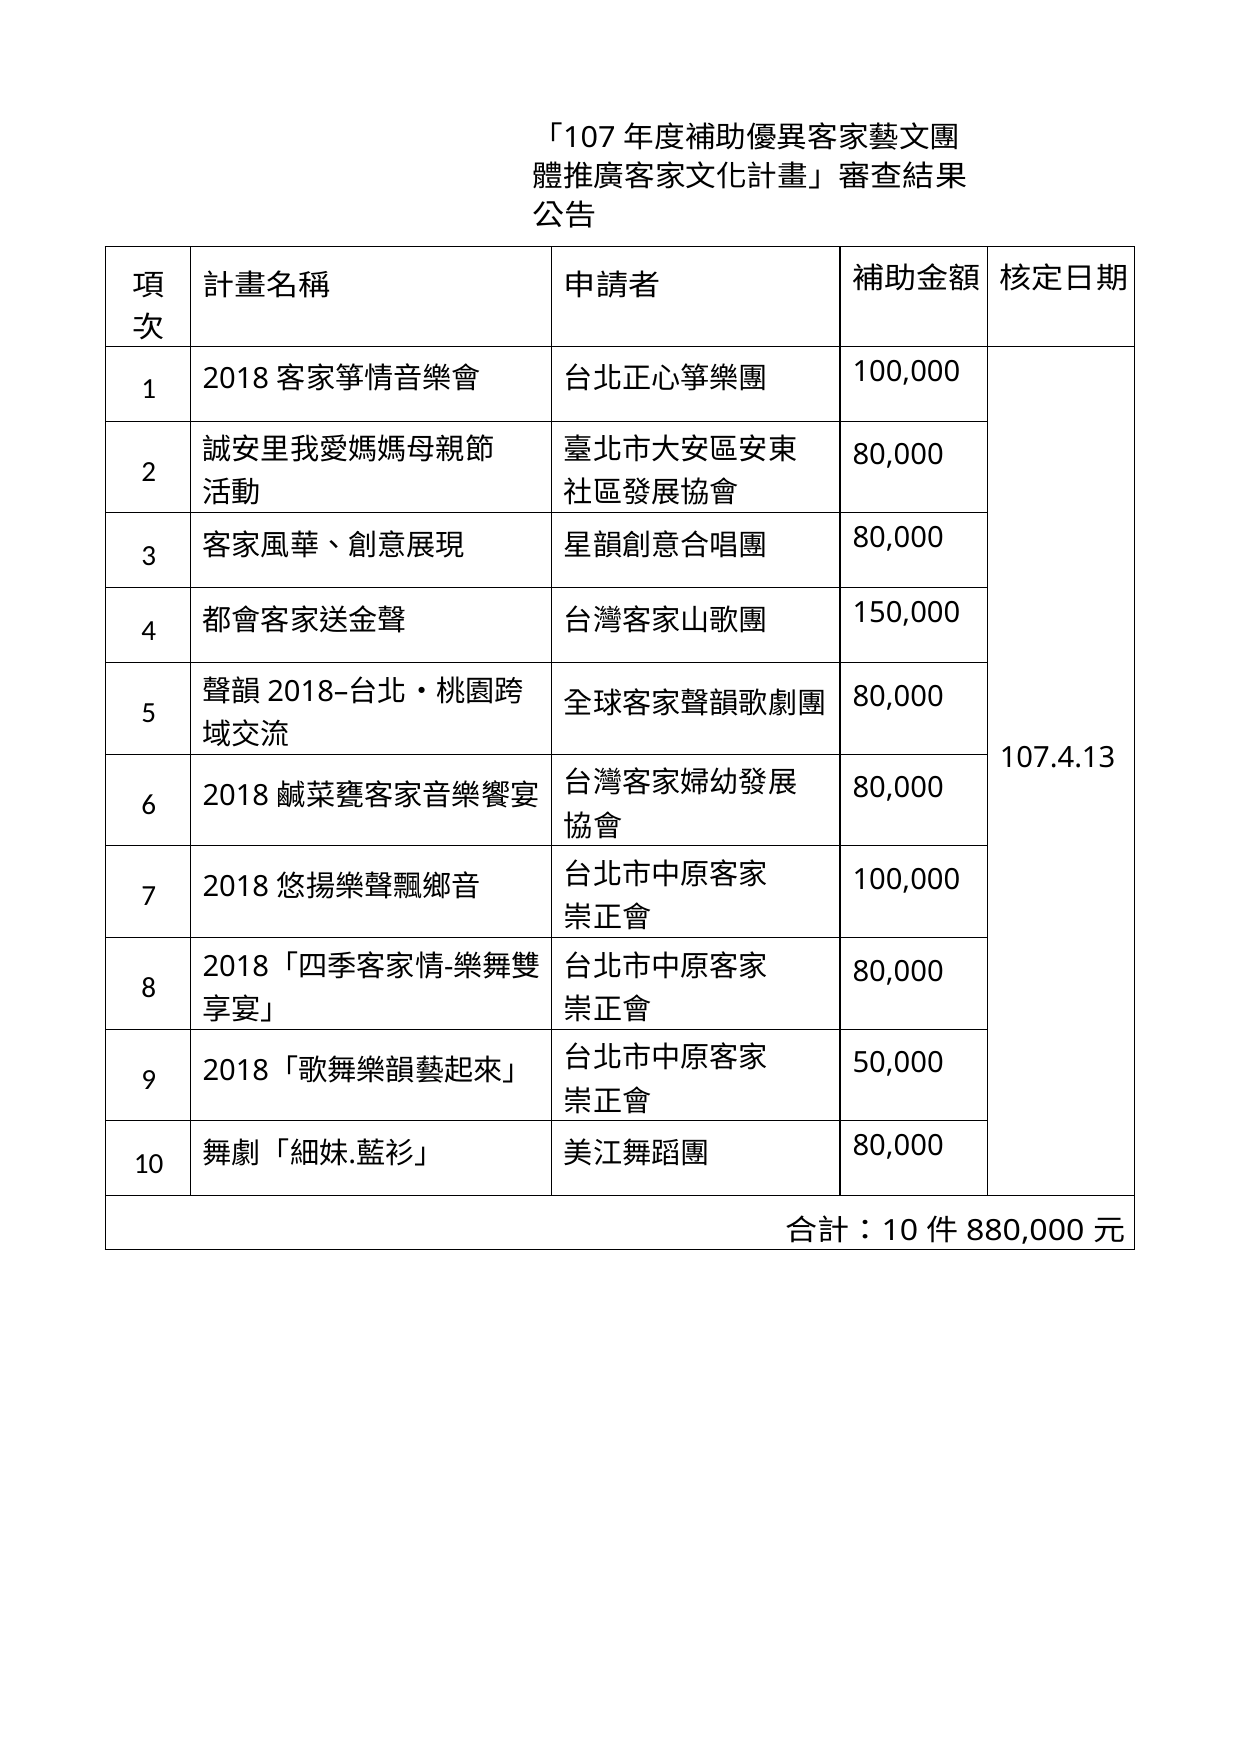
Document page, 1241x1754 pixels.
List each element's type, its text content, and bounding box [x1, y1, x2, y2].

table_cell 80,000 [841, 1121, 987, 1195]
table_cell 150,000 [841, 588, 987, 662]
table_cell 美江舞蹈團 [552, 1121, 839, 1195]
table_cell 2018「四季客家情-樂舞雙 享宴」 [191, 938, 551, 1029]
table_cell 80,000 [841, 938, 987, 1029]
table_cell 2018「歌舞樂韻藝起來」 [191, 1030, 551, 1120]
table_header 核定日期 [988, 247, 1134, 346]
table_cell 台灣客家婦幼發展 協會 [552, 755, 839, 845]
table_cell 7 [106, 846, 190, 937]
table_header 計畫名稱 [191, 247, 551, 346]
table_cell 客家風華、創意展現 [191, 513, 551, 587]
table_cell 台灣客家山歌團 [552, 588, 839, 662]
table_cell 舞劇「細妹.藍衫」 [191, 1121, 551, 1195]
table_cell 80,000 [841, 755, 987, 845]
table_cell 1 [106, 347, 190, 421]
table_header 申請者 [552, 247, 839, 346]
table_cell 合計：10 件 880,000 元 [106, 1196, 1134, 1249]
table_cell 2018 鹹菜甕客家音樂饗宴 [191, 755, 551, 845]
table_header 補助金額 [841, 247, 987, 346]
table_cell 台北市中原客家 崇正會 [552, 1030, 839, 1120]
table_cell 8 [106, 938, 190, 1029]
table_cell 100,000 [841, 347, 987, 421]
table_cell 50,000 [841, 1030, 987, 1120]
table_cell 3 [106, 513, 190, 587]
text 「107 年度補助優異客家藝文團體推廣客家文化計畫」審查結果公告 [532, 116, 974, 233]
table_cell 誠安里我愛媽媽母親節 活動 [191, 422, 551, 512]
table_header 項次 [106, 247, 190, 346]
table_cell 80,000 [841, 422, 987, 512]
table_cell 台北正心箏樂團 [552, 347, 839, 421]
table_cell 台北市中原客家 崇正會 [552, 846, 839, 937]
table_cell 2018 客家箏情音樂會 [191, 347, 551, 421]
table_cell 100,000 [841, 846, 987, 937]
table_cell 台北市中原客家 崇正會 [552, 938, 839, 1029]
table_cell 2018 悠揚樂聲飄鄉音 [191, 846, 551, 937]
table_cell 9 [106, 1030, 190, 1120]
table_cell 全球客家聲韻歌劇團 [552, 663, 839, 754]
table_cell 星韻創意合唱團 [552, 513, 839, 587]
table_cell 6 [106, 755, 190, 845]
table_cell 都會客家送金聲 [191, 588, 551, 662]
table_cell 4 [106, 588, 190, 662]
table_cell 80,000 [841, 513, 987, 587]
table_cell 107.4.13 [988, 347, 1134, 1195]
table_cell 2 [106, 422, 190, 512]
table_cell 80,000 [841, 663, 987, 754]
table_cell 臺北市大安區安東 社區發展協會 [552, 422, 839, 512]
table_cell 5 [106, 663, 190, 754]
table_cell 10 [106, 1121, 190, 1195]
table_cell 聲韻 2018–台北‧桃園跨 域交流 [191, 663, 551, 754]
